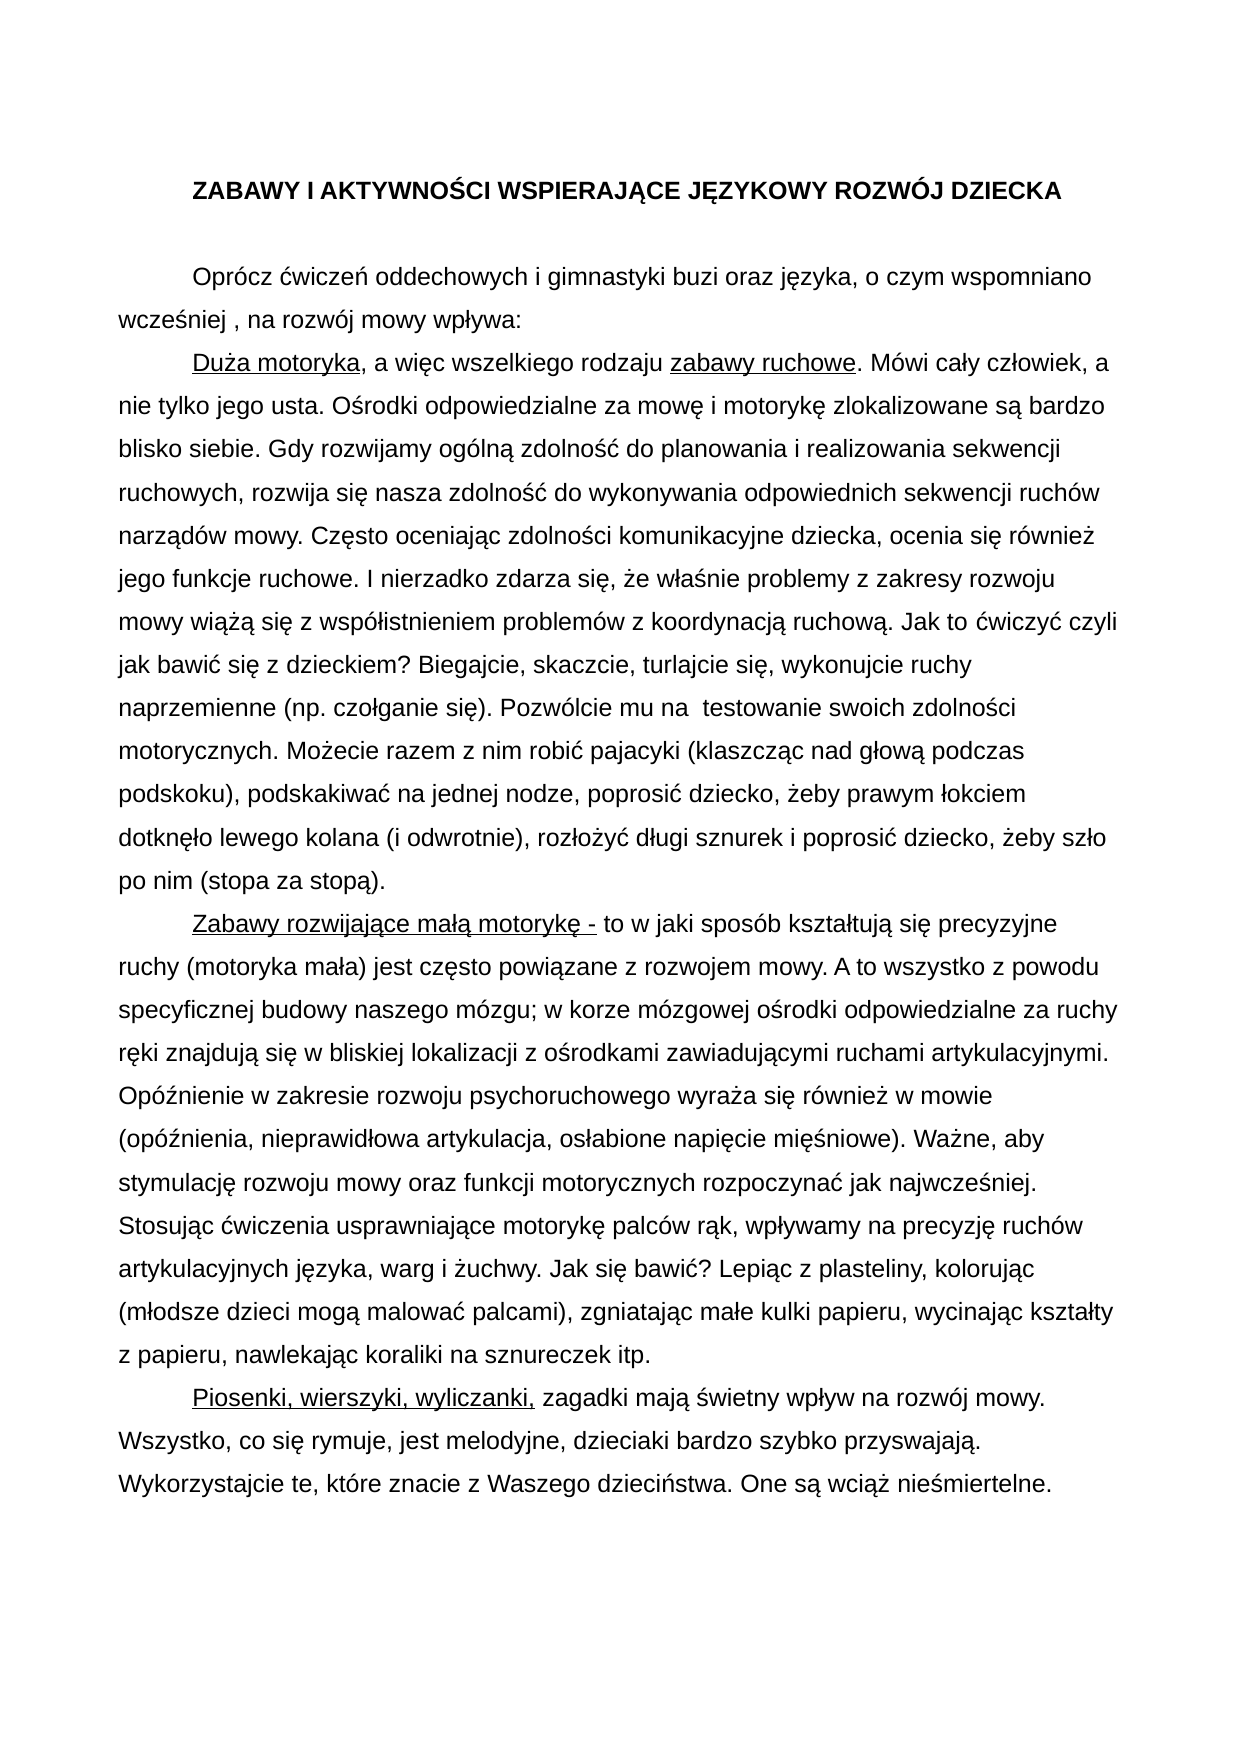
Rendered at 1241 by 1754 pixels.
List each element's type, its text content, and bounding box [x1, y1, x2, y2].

text Duża motoryka, a więc wszelkiego rodzaju zabawy ruchowe. Mówi cały człowiek, a nie tylko jego usta. Ośrodki odpowiedzialne za mowę i motorykę zlokalizowane są bardzo blisko siebie. Gdy rozwijamy ogólną zdolność do planowania i realizowania sekwencji ruchowych, rozwija się nasza zdolność do wykonywania odpowiednich sekwencji ruchów narządów mowy. Często oceniając zdolności komunikacyjne dziecka, ocenia się również jego funkcje ruchowe. I nierzadko zdarza się, że właśnie problemy z zakresy rozwoju mowy wiążą się z współistnieniem problemów z koordynacją ruchową. Jak to ćwiczyć czyli jak bawić się z dzieckiem? Biegajcie, skaczcie, turlajcie się, wykonujcie ruchy naprzemienne (np. czołganie się). Pozwólcie mu na testowanie swoich zdolności motorycznych. Możecie razem z nim robić pajacyki (klaszcząc nad głową podczas podskoku), podskakiwać na jednej nodze, poprosić dziecko, żeby prawym łokciem dotknęło lewego kolana (i odwrotnie), rozłożyć długi sznurek i poprosić dziecko, żeby szło po nim (stopa za stopą). [118, 348, 1122, 894]
text Oprócz ćwiczeń oddechowych i gimnastyki buzi oraz języka, o czym wspomniano wcześniej , na rozwój mowy wpływa: [118, 262, 1122, 334]
text ZABAWY I AKTYWNOŚCI WSPIERAJĄCE JĘZYKOWY ROZWÓJ DZIECKA [118, 176, 1122, 204]
text Piosenki, wierszyki, wyliczanki, zagadki mają świetny wpływ na rozwój mowy. Wszystko, co się rymuje, jest melodyjne, dzieciaki bardzo szybko przyswajają. Wykorzystajcie te, które znacie z Waszego dzieciństwa. One są wciąż nieśmiertelne. [118, 1383, 1122, 1498]
text Zabawy rozwijające małą motorykę - to w jaki sposób kształtują się precyzyjne ruchy (motoryka mała) jest często powiązane z rozwojem mowy. A to wszystko z powodu specyficznej budowy naszego mózgu; w korze mózgowej ośrodki odpowiedzialne za ruchy ręki znajdują się w bliskiej lokalizacji z ośrodkami zawiadującymi ruchami artykulacyjnymi. Opóźnienie w zakresie rozwoju psychoruchowego wyraża się również w mowie (opóźnienia, nieprawidłowa artykulacja, osłabione napięcie mięśniowe). Ważne, aby stymulację rozwoju mowy oraz funkcji motorycznych rozpoczynać jak najwcześniej. Stosując ćwiczenia usprawniające motorykę palców rąk, wpływamy na precyzję ruchów artykulacyjnych języka, warg i żuchwy. Jak się bawić? Lepiąc z plasteliny, kolorując (młodsze dzieci mogą malować palcami), zgniatając małe kulki papieru, wycinając kształty z papieru, nawlekając koraliki na sznureczek itp. [118, 909, 1122, 1369]
